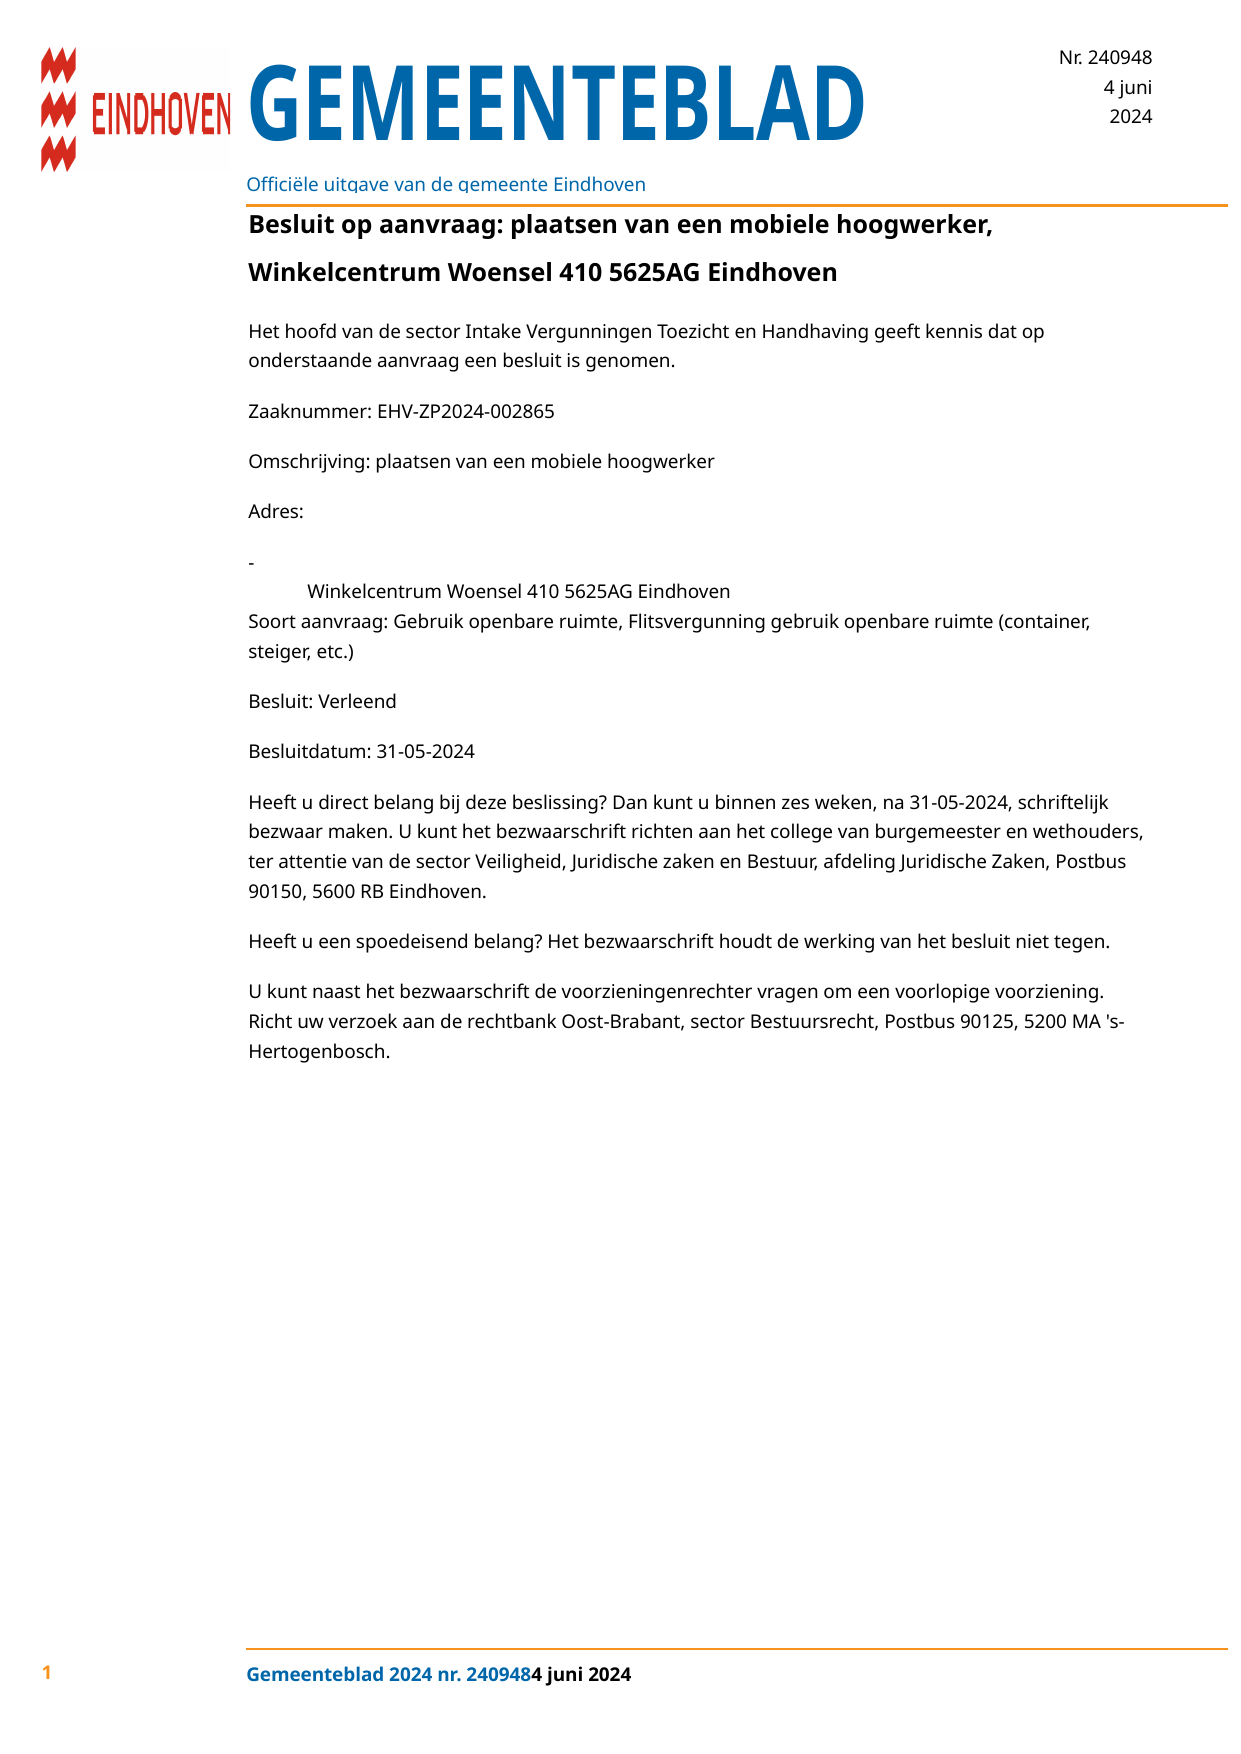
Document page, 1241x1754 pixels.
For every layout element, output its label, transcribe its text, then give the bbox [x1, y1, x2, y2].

text Besluit op aanvraag: plaatsen van een mobiele hoogwerker, Winkelcentrum Woensel 410 5625AG Eindhoven [248, 207, 1152, 288]
picture [41, 47, 231, 172]
text Adres: [248, 499, 1152, 524]
text Omschrijving: plaatsen van een mobiele hoogwerker [248, 448, 1152, 474]
text Heeft u een spoedeisend belang? Het bezwaarschrift houdt de werking van het besluit niet tegen. [248, 928, 1152, 954]
text Zaaknummer: EHV-ZP2024-002865 [248, 398, 1152, 424]
text Besluit: Verleend [248, 688, 1152, 714]
text Het hoofd van de sector Intake Vergunningen Toezicht en Handhaving geeft kennis dat op onderstaande aanvraag een besluit is genomen. [248, 318, 1152, 373]
text Besluitdatum: 31-05-2024 [248, 739, 1152, 764]
text U kunt naast het bezwaarschrift de voorzieningenrechter vragen om een voorlopige voorziening. Richt uw verzoek aan de rechtbank Oost-Brabant, sector Bestuursrecht, Postbus 90125, 5200 MA 's-Hertogenbosch. [248, 979, 1152, 1064]
text Soort aanvraag: Gebruik openbare ruimte, Flitsvergunning gebruik openbare ruimte (container, steiger, etc.) [248, 608, 1152, 664]
list Winkelcentrum Woensel 410 5625AG Eindhoven [248, 579, 1152, 604]
text Heeft u direct belang bij deze beslissing? Dan kunt u binnen zes weken, na 31-05-2024, schriftelijk bezwaar maken. U kunt het bezwaarschrift richten aan het college van burgemeester en wethouders, ter attentie van de sector Veiligheid, Juridische zaken en Bestuur, afdeling Juridische Zaken, Postbus 90150, 5600 RB Eindhoven. [248, 789, 1152, 904]
